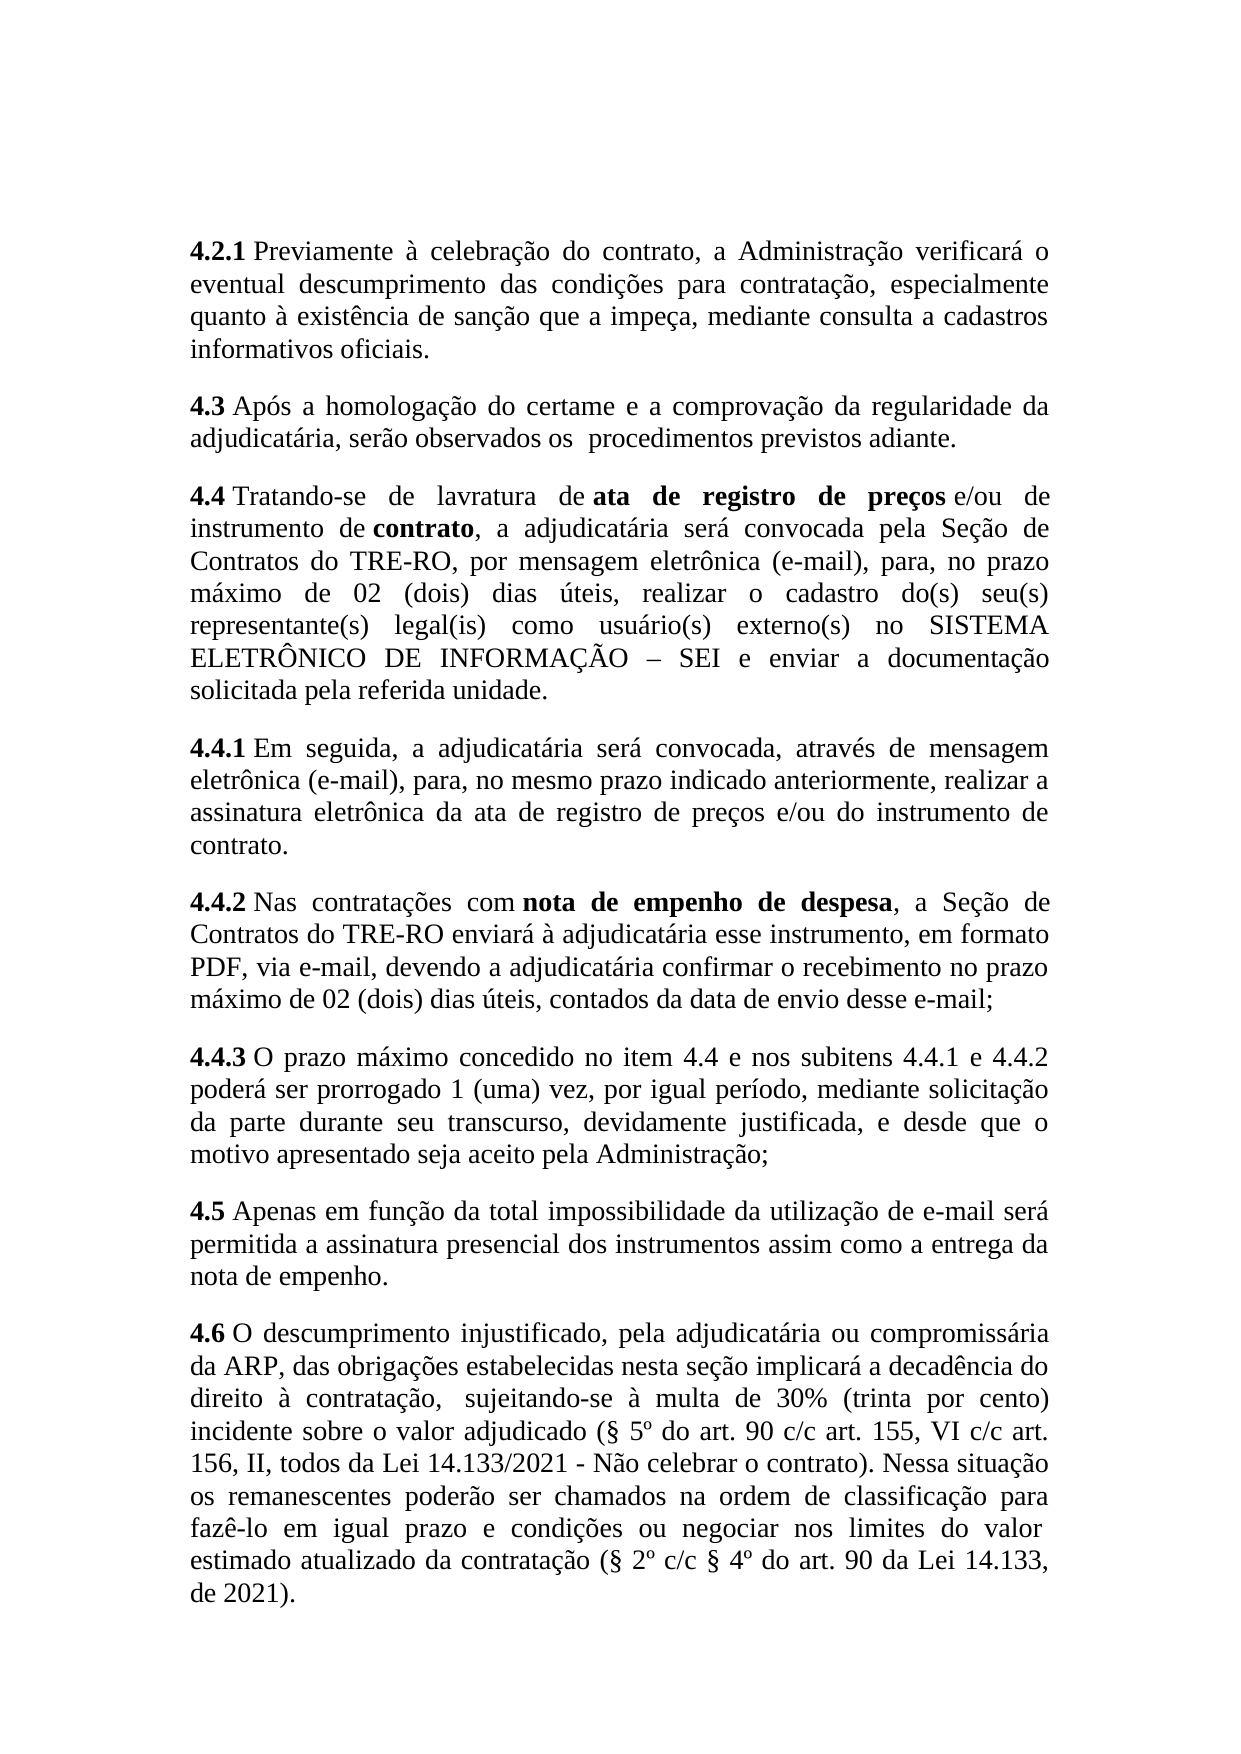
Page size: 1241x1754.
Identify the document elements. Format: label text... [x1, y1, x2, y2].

text 4.3 Após a homologação do certame e a comprovação da regularidade da adjudicatária, serão observados os procedimentos previstos adiante. [190, 389, 1051, 454]
text 4.6 O descumprimento injustificado, pela adjudicatária ou compromissária da ARP, das obrigações estabelecidas nesta seção implicará a decadência do direito à contratação, sujeitando-se à multa de 30% (trinta por cento) incidente sobre o valor adjudicado (§ 5º do art. 90 c/c art. 155, VI c/c art. 156, II, todos da Lei 14.133/2021 - Não celebrar o contrato). Nessa situação os remanescentes poderão ser chamados na ordem de classificação para fazê-lo em igual prazo e condições ou negociar nos limites do valor estimado atualizado da contratação (§ 2º c/c § 4º do art. 90 da Lei 14.133, de 2021). [190, 1317, 1051, 1608]
text 4.4.2 Nas contratações com nota de empenho de despesa, a Seção de Contratos do TRE-RO enviará à adjudicatária esse instrumento, em formato PDF, via e-mail, devendo a adjudicatária confirmar o recebimento no prazo máximo de 02 (dois) dias úteis, contados da data de envio desse e-mail; [190, 885, 1051, 1015]
text 4.5 Apenas em função da total impossibilidade da utilização de e-mail será permitida a assinatura presencial dos instrumentos assim como a entrega da nota de empenho. [190, 1194, 1051, 1292]
text 4.4.1 Em seguida, a adjudicatária será convocada, através de mensagem eletrônica (e-mail), para, no mesmo prazo indicado anteriormente, realizar a assinatura eletrônica da ata de registro de preços e/ou do instrumento de contrato. [190, 731, 1051, 860]
text 4.2.1 Previamente à celebração do contrato, a Administração verificará o eventual descumprimento das condições para contratação, especialmente quanto à existência de sanção que a impeça, mediante consulta a cadastros informativos oficiais. [190, 234, 1051, 364]
text 4.4.3 O prazo máximo concedido no item 4.4 e nos subitens 4.4.1 e 4.4.2 poderá ser prorrogado 1 (uma) vez, por igual período, mediante solicitação da parte durante seu transcurso, devidamente justificada, e desde que o motivo apresentado seja aceito pela Administração; [190, 1040, 1051, 1169]
text 4.4 Tratando-se de lavratura de ata de registro de preços e/ou de instrumento de contrato, a adjudicatária será convocada pela Seção de Contratos do TRE-RO, por mensagem eletrônica (e-mail), para, no prazo máximo de 02 (dois) dias úteis, realizar o cadastro do(s) seu(s) representante(s) legal(is) como usuário(s) externo(s) no SISTEMA ELETRÔNICO DE INFORMAÇÃO – SEI e enviar a documentação solicitada pela referida unidade. [190, 479, 1051, 706]
